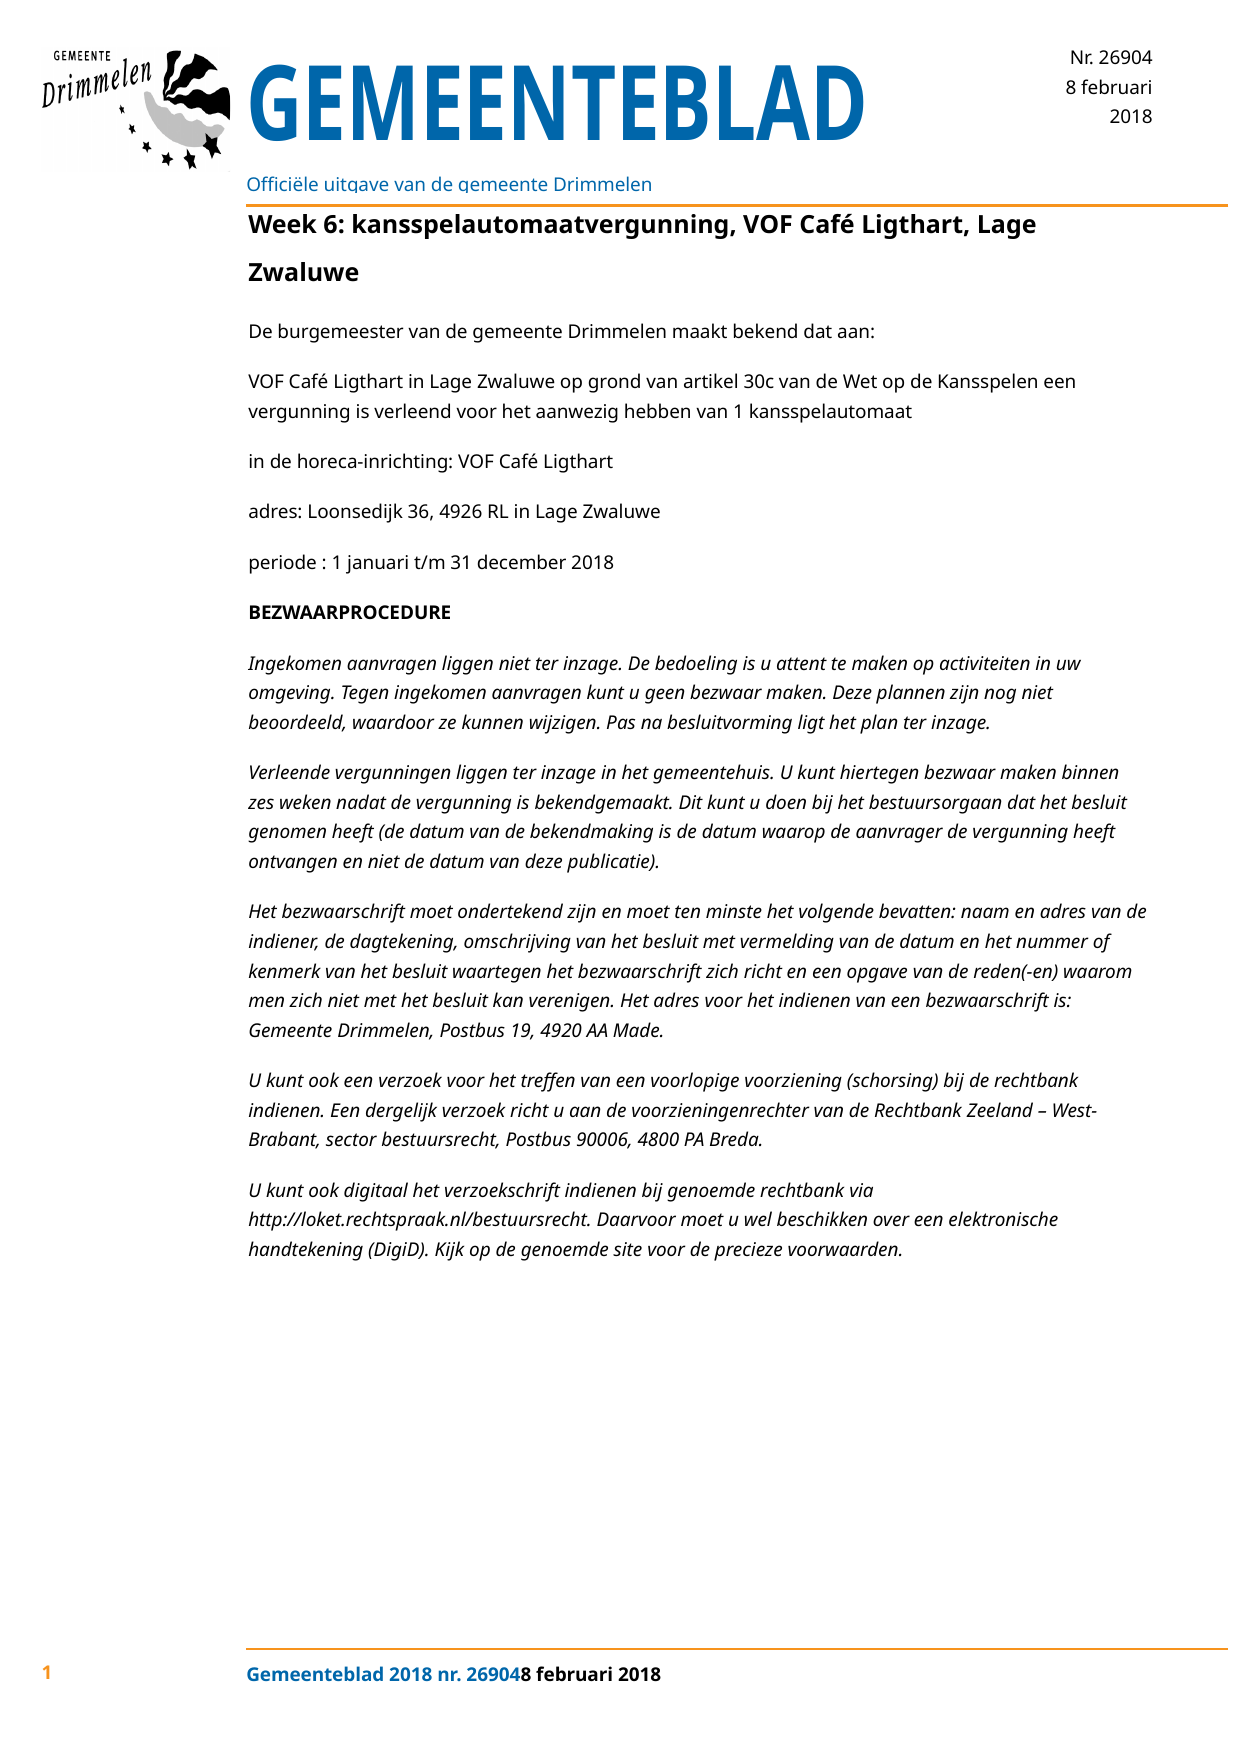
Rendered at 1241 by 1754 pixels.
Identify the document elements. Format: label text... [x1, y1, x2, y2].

picture [41, 47, 231, 172]
text Het bezwaarschrift moet ondertekend zijn en moet ten minste het volgende bevatten: naam en adres van de indiener, de dagtekening, omschrijving van het besluit met vermelding van de datum en het nummer of kenmerk van het besluit waartegen het bezwaarschrift zich richt en een opgave van de reden(-en) waarom men zich niet met het besluit kan verenigen. Het adres voor het indienen van een bezwaarschrift is: Gemeente Drimmelen, Postbus 19, 4920 AA Made. [248, 899, 1152, 1043]
text in de horeca-inrichting: VOF Café Ligthart [248, 448, 1152, 474]
text adres: Loonsedijk 36, 4926 RL in Lage Zwaluwe [248, 499, 1152, 524]
text Verleende vergunningen liggen ter inzage in het gemeentehuis. U kunt hiertegen bezwaar maken binnen zes weken nadat de vergunning is bekendgemaakt. Dit kunt u doen bij het bestuursorgaan dat het besluit genomen heeft (de datum van de bekendmaking is de datum waarop de aanvrager de vergunning heeft ontvangen en niet de datum van deze publicatie). [248, 759, 1152, 874]
text Week 6: kansspelautomaatvergunning, VOF Café Ligthart, Lage Zwaluwe [248, 207, 1152, 288]
text BEZWAARPROCEDURE [248, 599, 1152, 625]
text periode : 1 januari t/m 31 december 2018 [248, 549, 1152, 575]
text De burgemeester van de gemeente Drimmelen maakt bekend dat aan: [248, 318, 1152, 344]
text U kunt ook een verzoek voor het treffen van een voorlopige voorziening (schorsing) bij de rechtbank indienen. Een dergelijk verzoek richt u aan de voorzieningenrechter van de Rechtbank Zeeland – West-Brabant, sector bestuursrecht, Postbus 90006, 4800 PA Breda. [248, 1067, 1152, 1152]
text Ingekomen aanvragen liggen niet ter inzage. De bedoeling is u attent te maken op activiteiten in uw omgeving. Tegen ingekomen aanvragen kunt u geen bezwaar maken. Deze plannen zijn nog niet beoordeeld, waardoor ze kunnen wijzigen. Pas na besluitvorming ligt het plan ter inzage. [248, 650, 1152, 735]
text U kunt ook digitaal het verzoekschrift indienen bij genoemde rechtbank via http://loket.rechtspraak.nl/bestuursrecht. Daarvoor moet u wel beschikken over een elektronische handtekening (DigiD). Kijk op de genoemde site voor de precieze voorwaarden. [248, 1177, 1152, 1262]
text VOF Café Ligthart in Lage Zwaluwe op grond van artikel 30c van de Wet op de Kansspelen een vergunning is verleend voor het aanwezig hebben van 1 kansspelautomaat [248, 368, 1152, 424]
